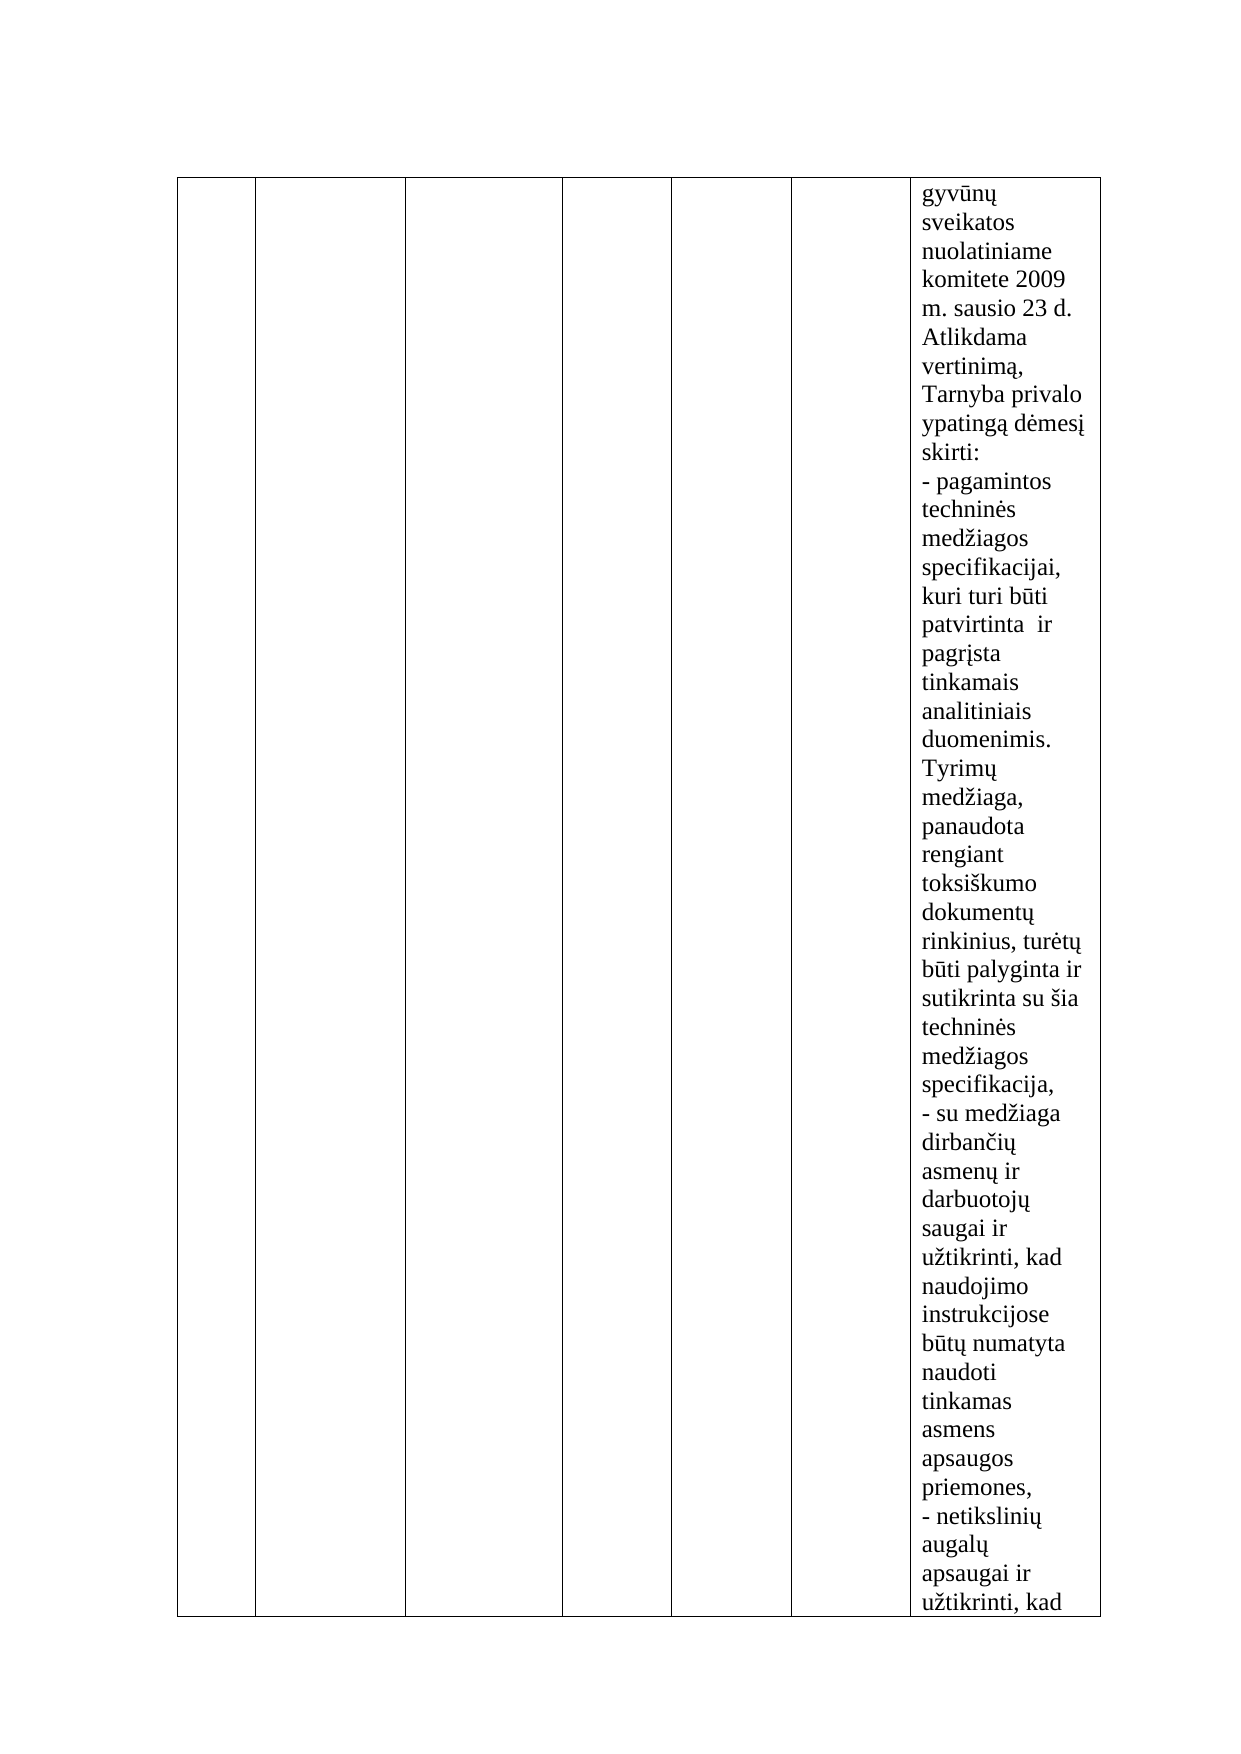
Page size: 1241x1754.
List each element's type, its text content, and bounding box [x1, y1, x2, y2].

table_cell gyvūnų sveikatos nuolatiniame komitete 2009 m. sausio 23 d. Atlikdama vertinimą, Tarnyba privalo ypatingą dėmesį skirti: - pagamintos techninės medžiagos specifikacijai, kuri turi būti patvirtinta ir pagrįsta tinkamais analitiniais duomenimis. Tyrimų medžiaga, panaudota rengiant toksiškumo dokumentų rinkinius, turėtų būti palyginta ir sutikrinta su šia techninės medžiagos specifikacija, - su medžiaga dirbančių asmenų ir darbuotojų saugai ir užtikrinti, kad naudojimo instrukcijose būtų numatyta naudoti tinkamas asmens apsaugos priemones, - netikslinių augalų apsaugai ir užtikrinti, kad [911, 178, 1100, 1616]
table_cell [672, 178, 791, 1616]
table_cell [406, 178, 562, 1616]
table_cell [1108, 177, 1122, 1616]
table_cell [792, 178, 910, 1616]
table_cell [1101, 177, 1108, 1616]
table_cell [178, 178, 255, 1616]
table_cell [563, 178, 671, 1616]
table_cell [256, 178, 405, 1616]
